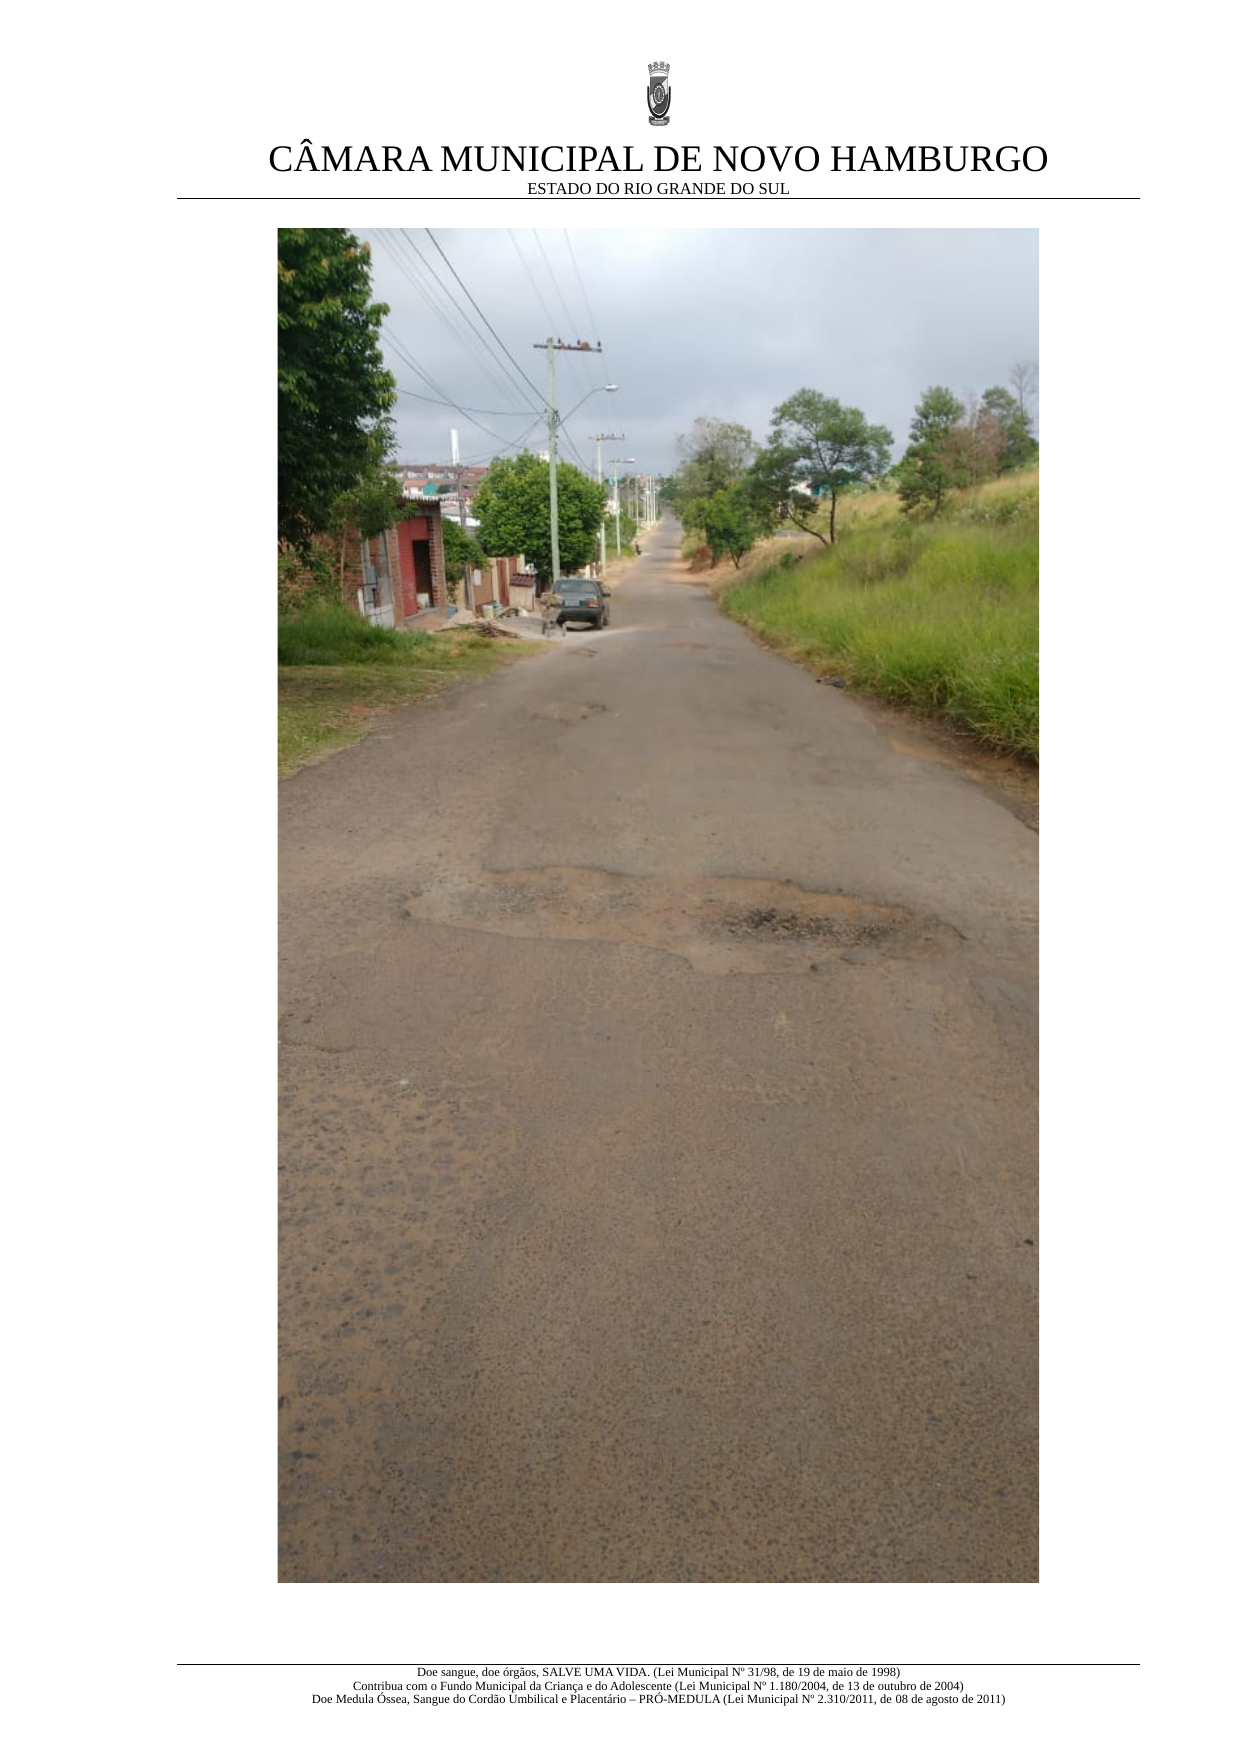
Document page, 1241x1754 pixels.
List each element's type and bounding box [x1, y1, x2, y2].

picture [277, 228, 1040, 1583]
